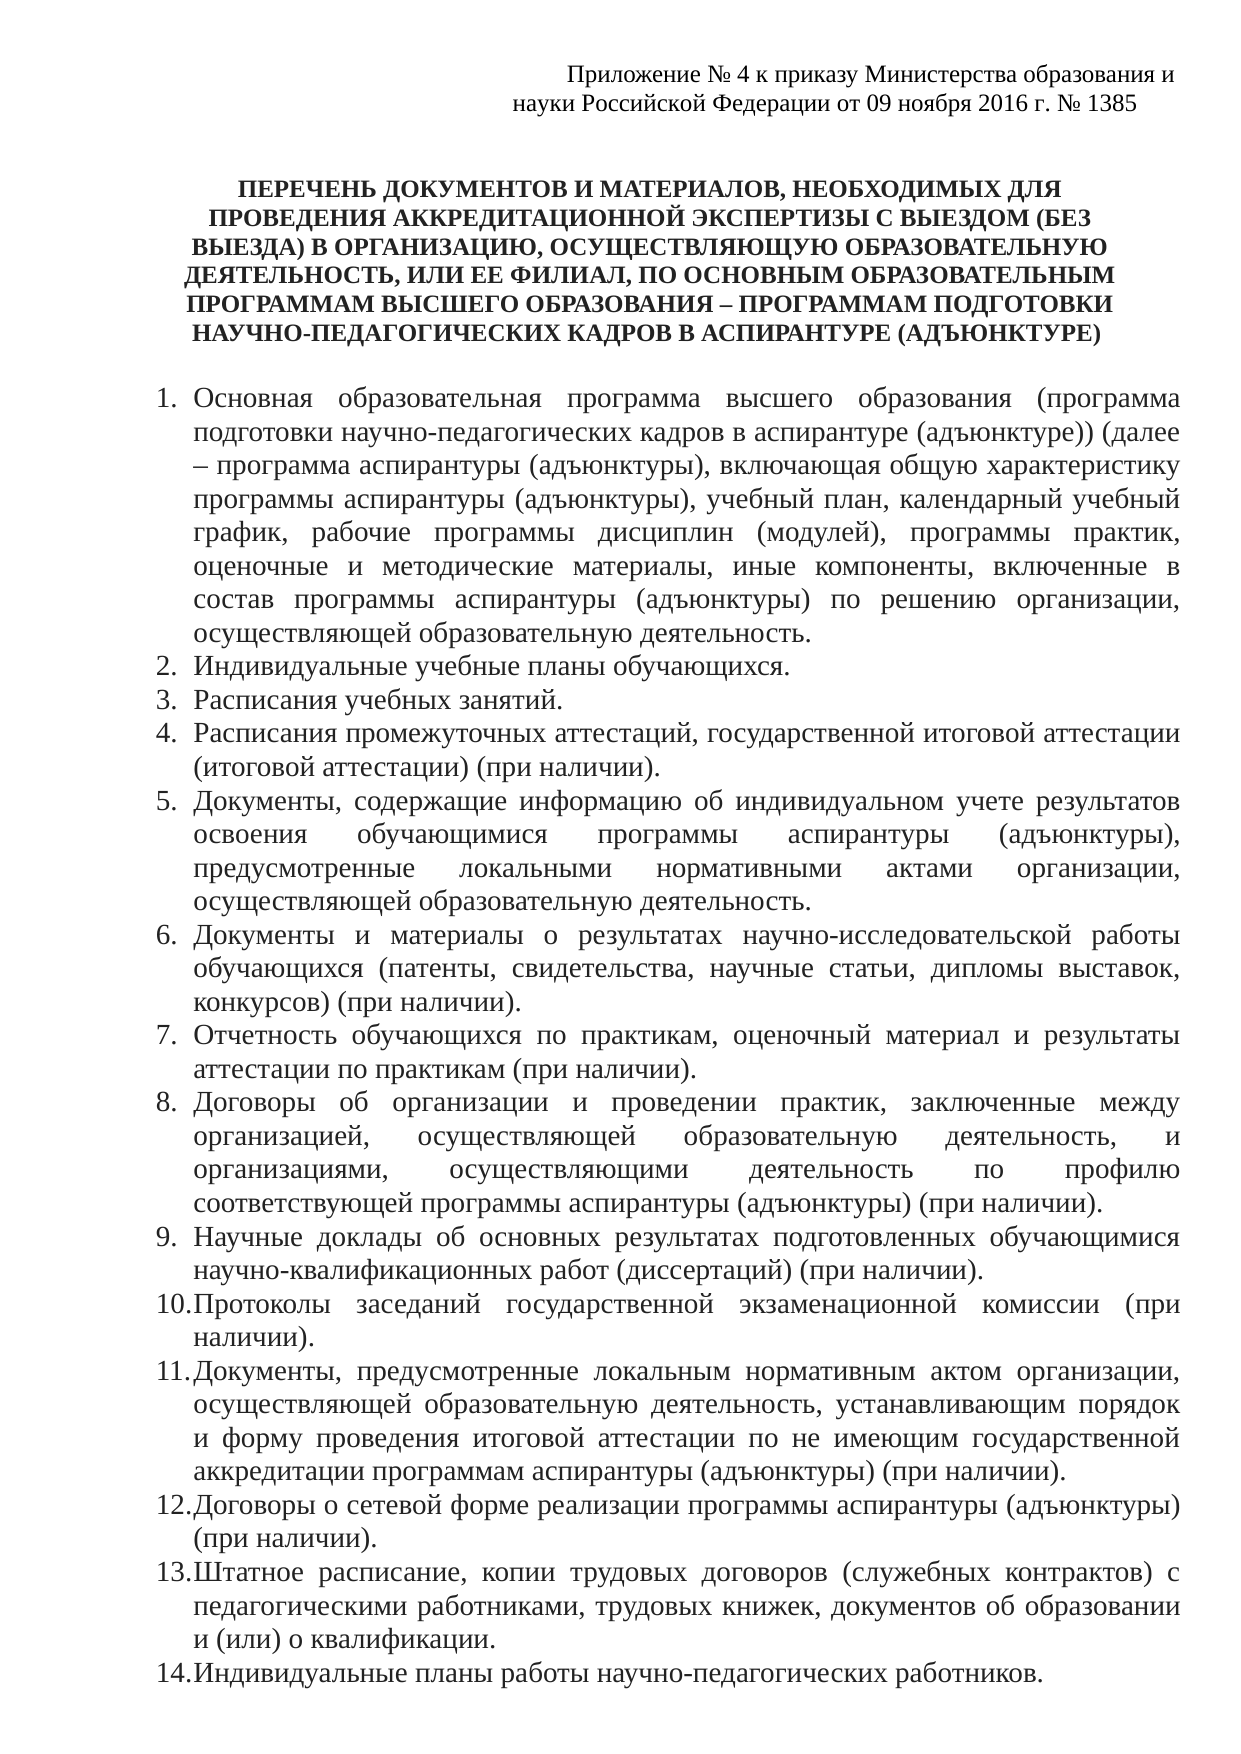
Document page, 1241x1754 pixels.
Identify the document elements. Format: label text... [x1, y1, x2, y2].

list Документы, предусмотренные локальным нормативным актом организации, осуществляющей образовательную деятельность, устанавливающим порядок и форму проведения итоговой аттестации по не имеющим государственной аккредитации программам аспирантуры (адъюнктуры) (при наличии). [156, 1353, 1181, 1487]
text науки Российской Федерации от 09 ноября 2016 г. № 1385 [162, 88, 1137, 117]
list Индивидуальные учебные планы обучающихся. [156, 648, 1181, 682]
list Индивидуальные планы работы научно-педагогических работников. [156, 1655, 1181, 1688]
text ПЕРЕЧЕНЬ ДОКУМЕНТОВ И МАТЕРИАЛОВ, НЕОБХОДИМЫХ ДЛЯ ПРОВЕДЕНИЯ АККРЕДИТАЦИОННОЙ ЭКСПЕРТИЗЫ С ВЫЕЗДОМ (БЕЗ ВЫЕЗДА) В ОРГАНИЗАЦИЮ, ОСУЩЕСТВЛЯЮЩУЮ ОБРАЗОВАТЕЛЬНУЮ ДЕЯТЕЛЬНОСТЬ, ИЛИ ЕЕ ФИЛИАЛ, ПО ОСНОВНЫМ ОБРАЗОВАТЕЛЬНЫМ ПРОГРАММАМ ВЫСШЕГО ОБРАЗОВАНИЯ – ПРОГРАММАМ ПОДГОТОВКИ НАУЧНО-ПЕДАГОГИЧЕСКИХ КАДРОВ В АСПИРАНТУРЕ (АДЪЮНКТУРЕ) [162, 174, 1137, 347]
list Основная образовательная программа высшего образования (программа подготовки научно-педагогических кадров в аспирантуре (адъюнктуре)) (далее – программа аспирантуры (адъюнктуры), включающая общую характеристику программы аспирантуры (адъюнктуры), учебный план, календарный учебный график, рабочие программы дисциплин (модулей), программы практик, оценочные и методические материалы, иные компоненты, включенные в состав программы аспирантуры (адъюнктуры) по решению организации, осуществляющей образовательную деятельность. [156, 380, 1181, 648]
list Научные доклады об основных результатах подготовленных обучающимися научно-квалификационных работ (диссертаций) (при наличии). [156, 1219, 1181, 1286]
list Отчетность обучающихся по практикам, оценочный материал и результаты аттестации по практикам (при наличии). [156, 1017, 1181, 1084]
list Штатное расписание, копии трудовых договоров (служебных контрактов) с педагогическими работниками, трудовых книжек, документов об образовании и (или) о квалификации. [156, 1554, 1181, 1655]
list Документы и материалы о результатах научно-исследовательской работы обучающихся (патенты, свидетельства, научные статьи, дипломы выставок, конкурсов) (при наличии). [156, 917, 1181, 1017]
list Расписания промежуточных аттестаций, государственной итоговой аттестации (итоговой аттестации) (при наличии). [156, 716, 1181, 783]
list Протоколы заседаний государственной экзаменационной комиссии (при наличии). [156, 1286, 1181, 1353]
list Договоры об организации и проведении практик, заключенные между организацией, осуществляющей образовательную деятельность, и организациями, осуществляющими деятельность по профилю соответствующей программы аспирантуры (адъюнктуры) (при наличии). [156, 1084, 1181, 1219]
list Договоры о сетевой форме реализации программы аспирантуры (адъюнктуры) (при наличии). [156, 1487, 1181, 1554]
list Расписания учебных занятий. [156, 682, 1181, 716]
text Приложение № 4 к приказу Министерства образования и [118, 59, 1181, 88]
list Документы, содержащие информацию об индивидуальном учете результатов освоения обучающимися программы аспирантуры (адъюнктуры), предусмотренные локальными нормативными актами организации, осуществляющей образовательную деятельность. [156, 783, 1181, 917]
